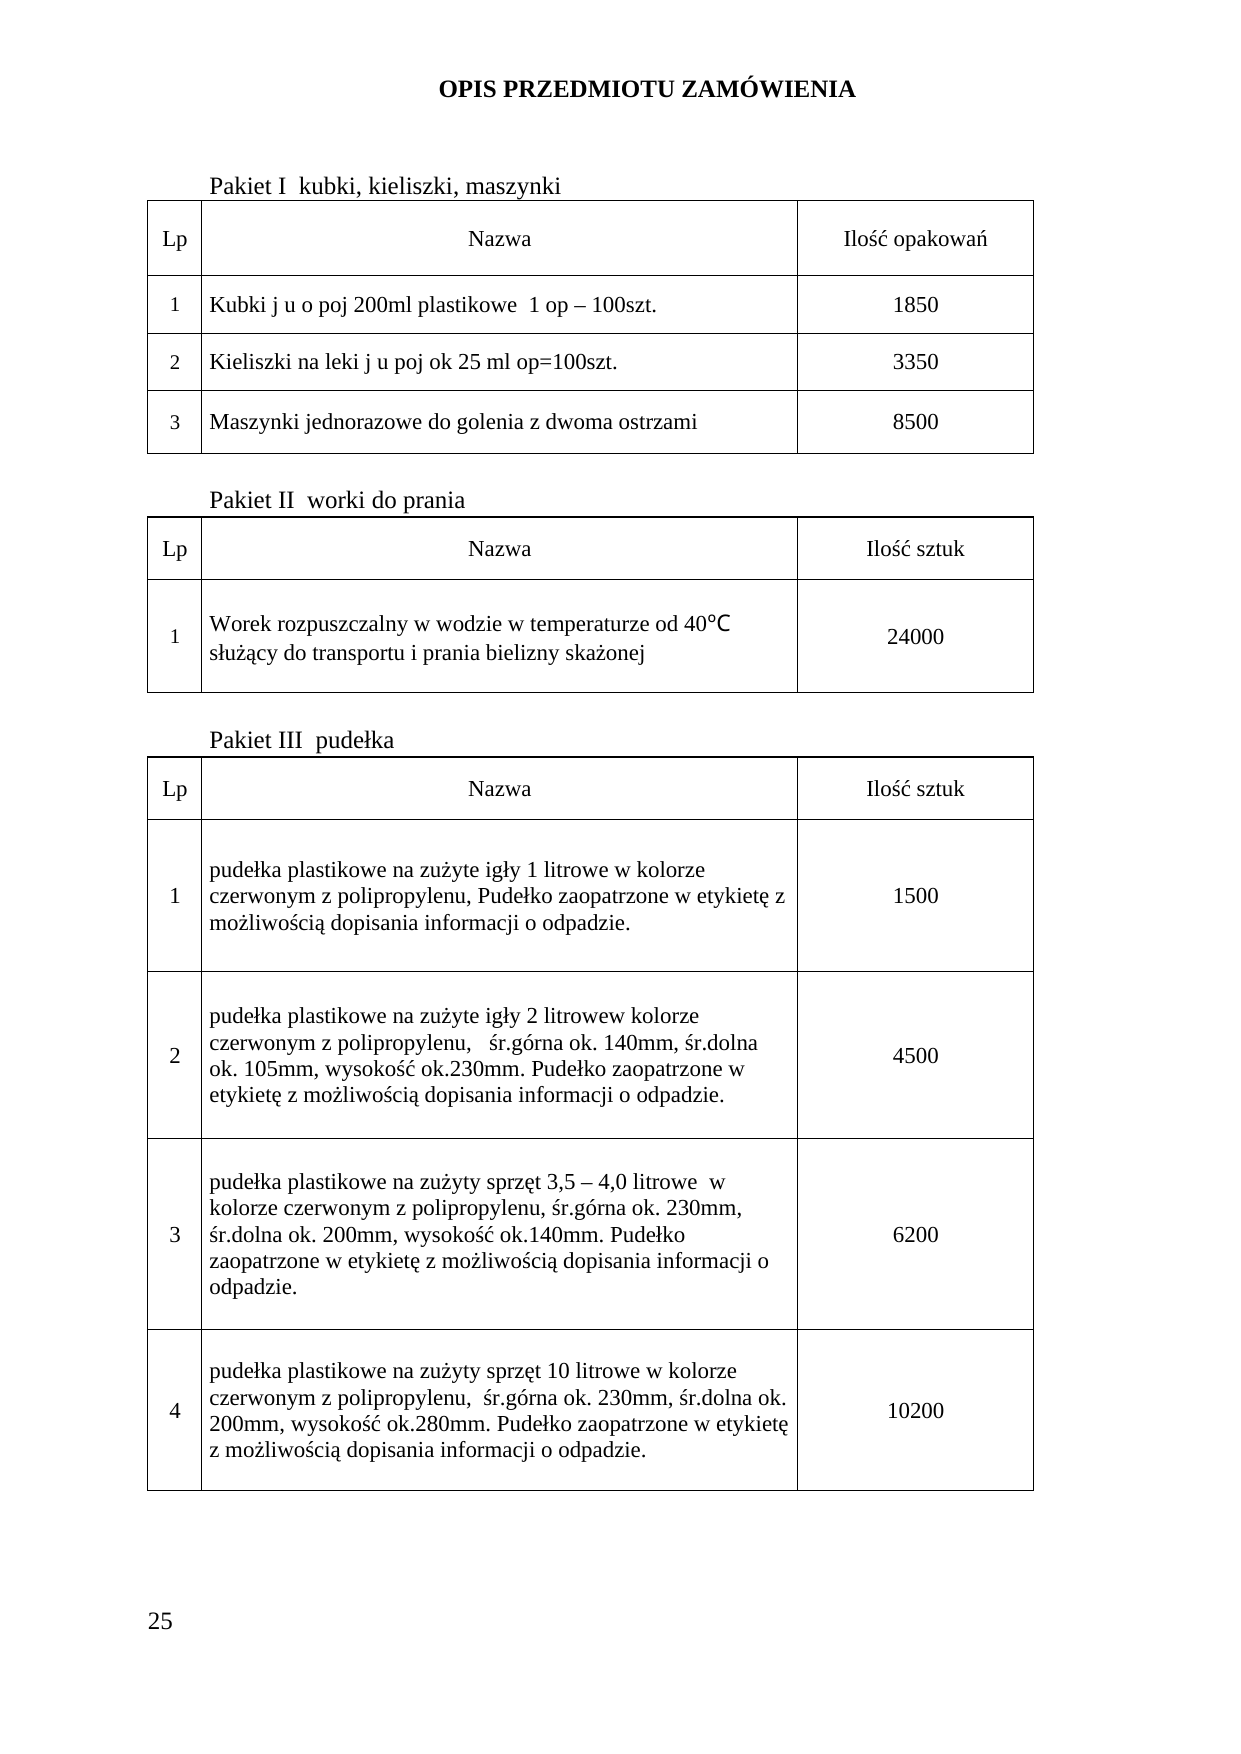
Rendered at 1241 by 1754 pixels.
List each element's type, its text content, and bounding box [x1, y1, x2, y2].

table_cell 1850 [798, 276, 1033, 332]
table_cell 4 [148, 1330, 201, 1490]
table_cell Pakiet III pudełka [202, 724, 797, 756]
table_cell [798, 454, 1034, 484]
table_cell [798, 484, 1034, 516]
table_cell Nazwa [202, 518, 797, 579]
table_cell [202, 693, 797, 723]
table_cell Maszynki jednorazowe do golenia z dwoma ostrzami [202, 391, 797, 452]
table_cell 3 [148, 1139, 201, 1328]
table_cell 3350 [798, 334, 1033, 390]
table_cell [798, 693, 1034, 723]
table_header [148, 165, 202, 200]
table_cell [148, 724, 202, 756]
table_cell 1 [148, 276, 201, 332]
table_cell Ilość sztuk [798, 758, 1033, 819]
table_cell Pakiet II worki do prania [202, 484, 797, 516]
table_cell Worek rozpuszczalny w wodzie w temperaturze od 40ºC służący do transportu i prania bielizny skażonej [202, 580, 797, 692]
table_cell [148, 484, 202, 516]
table_cell 2 [148, 334, 201, 390]
table_cell Nazwa [202, 758, 797, 819]
table_header [798, 165, 1034, 200]
table_cell 10200 [798, 1330, 1033, 1490]
table_cell 4500 [798, 972, 1033, 1138]
table_cell pudełka plastikowe na zużyte igły 1 litrowe w kolorze czerwonym z polipropylenu, Pudełko zaopatrzone w etykietę z możliwością dopisania informacji o odpadzie. [202, 820, 797, 971]
table_cell [148, 693, 202, 723]
table_cell [798, 724, 1034, 756]
table_cell Nazwa [202, 201, 797, 275]
table_cell pudełka plastikowe na zużyty sprzęt 10 litrowe w kolorze czerwonym z polipropylenu, śr.górna ok. 230mm, śr.dolna ok. 200mm, wysokość ok.280mm. Pudełko zaopatrzone w etykietę z możliwością dopisania informacji o odpadzie. [202, 1330, 797, 1490]
table_header Pakiet I kubki, kieliszki, maszynki [202, 165, 797, 200]
table_cell pudełka plastikowe na zużyty sprzęt 3,5 – 4,0 litrowe w kolorze czerwonym z polipropylenu, śr.górna ok. 230mm, śr.dolna ok. 200mm, wysokość ok.140mm. Pudełko zaopatrzone w etykietę z możliwością dopisania informacji o odpadzie. [202, 1139, 797, 1328]
table_cell Lp [148, 758, 201, 819]
table_cell Lp [148, 201, 201, 275]
table_cell Ilość opakowań [798, 201, 1033, 275]
table_cell 1 [148, 580, 201, 692]
table_cell 6200 [798, 1139, 1033, 1328]
table_cell [202, 454, 797, 484]
table_cell 1 [148, 820, 201, 971]
table_cell 8500 [798, 391, 1033, 452]
table_cell Kubki j u o poj 200ml plastikowe 1 op – 100szt. [202, 276, 797, 332]
table_cell [148, 454, 202, 484]
table_cell Ilość sztuk [798, 518, 1033, 579]
table_cell 1500 [798, 820, 1033, 971]
table_cell pudełka plastikowe na zużyte igły 2 litrowew kolorze czerwonym z polipropylenu, śr.górna ok. 140mm, śr.dolna ok. 105mm, wysokość ok.230mm. Pudełko zaopatrzone w etykietę z możliwością dopisania informacji o odpadzie. [202, 972, 797, 1138]
table_cell Lp [148, 518, 201, 579]
table_cell 24000 [798, 580, 1033, 692]
table_cell 2 [148, 972, 201, 1138]
text OPIS PRZEDMIOTU ZAMÓWIENIA [148, 74, 1152, 102]
table_cell Kieliszki na leki j u poj ok 25 ml op=100szt. [202, 334, 797, 390]
table_cell 3 [148, 391, 201, 452]
